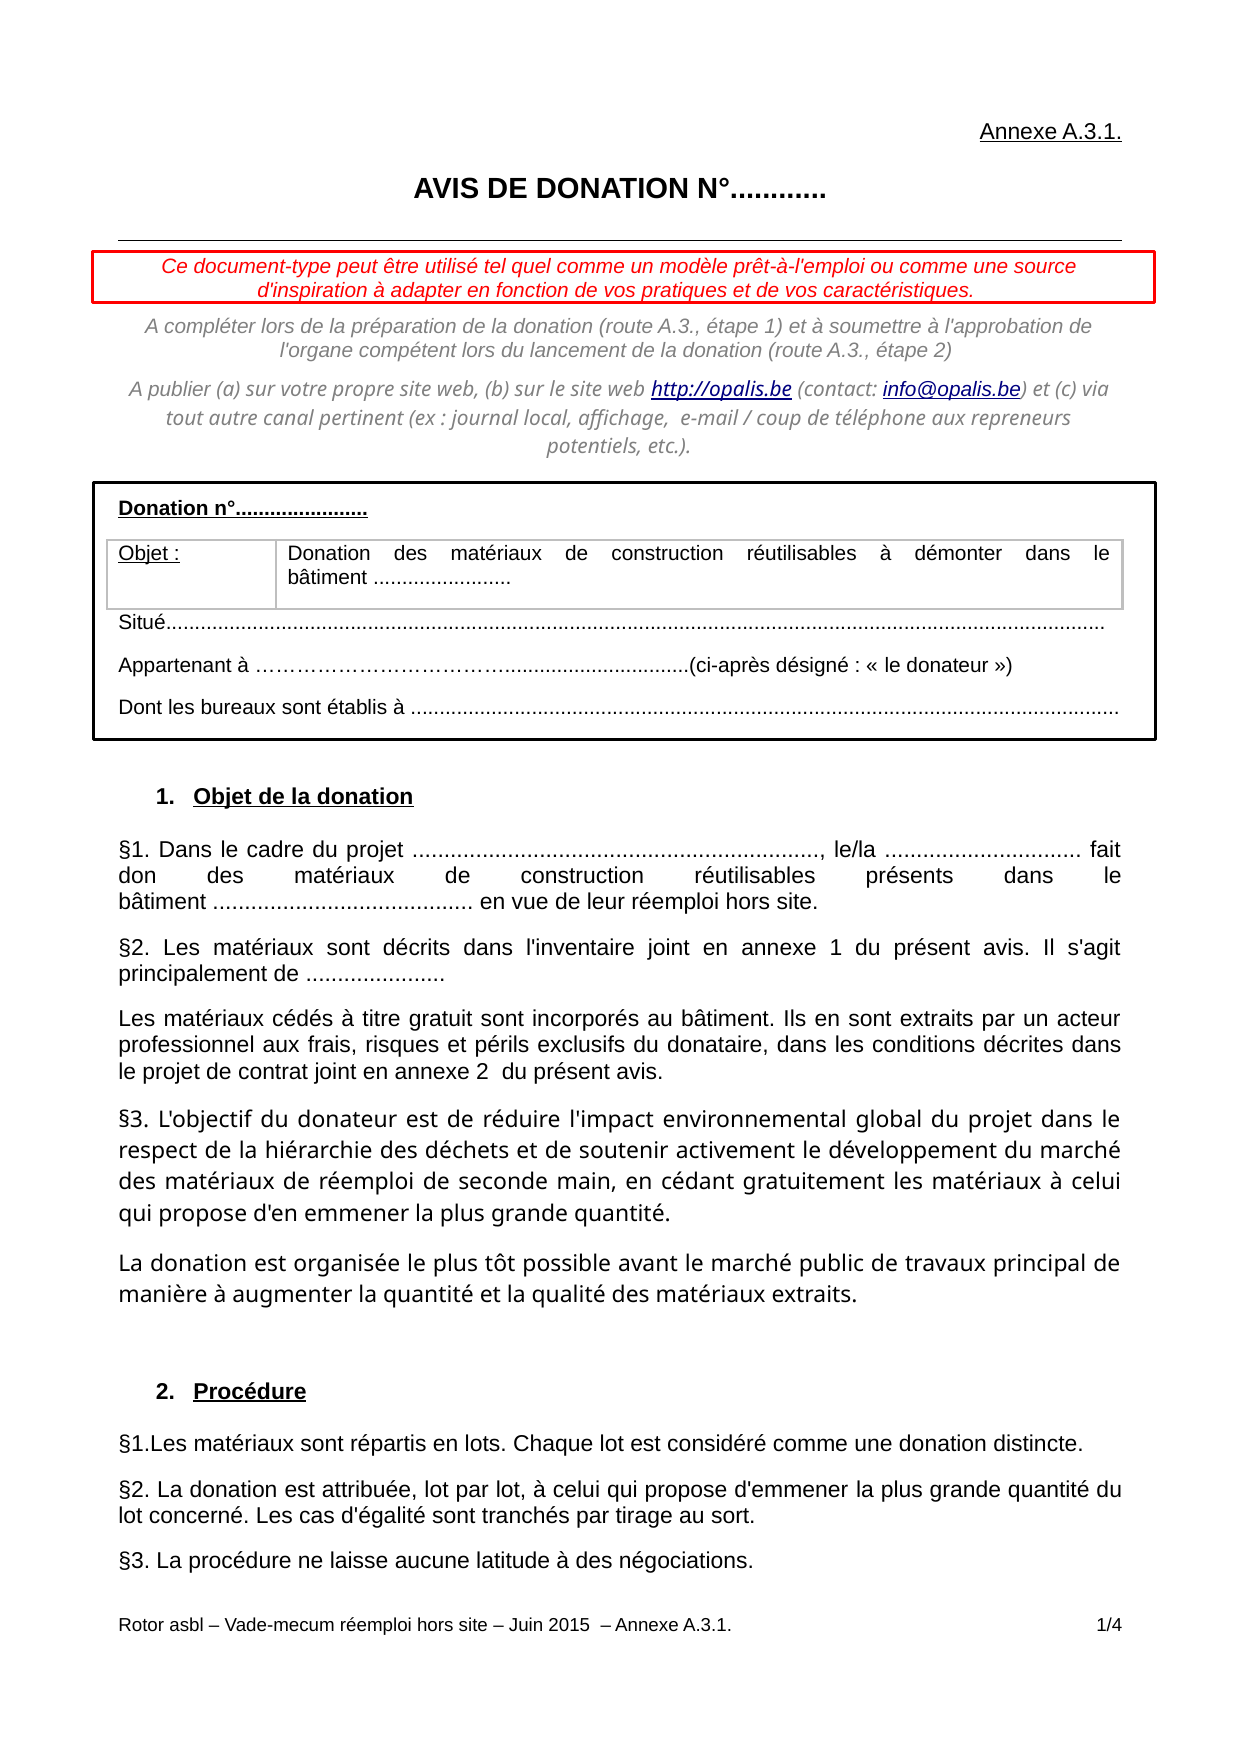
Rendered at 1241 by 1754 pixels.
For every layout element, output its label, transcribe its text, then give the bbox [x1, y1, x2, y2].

text §1.Les matériaux sont répartis en lots. Chaque lot est considéré comme une donation distincte. [118, 1430, 1122, 1457]
list Objet de la donation [156, 783, 1122, 809]
text A publier (a) sur votre propre site web, (b) sur le site web http://opalis.be (contact: info@opalis.be) et (c) via tout autre canal pertinent (ex : journal local, affichage, e-mail / coup de téléphone aux repreneurs potentiels, etc.). [118, 374, 1122, 460]
text Situé................................................................................................................................................................... [118, 610, 1122, 634]
table_header Objet : [108, 541, 275, 608]
table_header Donation des matériaux de construction réutilisables à démonter dans le bâtiment ........................ [277, 541, 1121, 608]
text Ce document-type peut être utilisé tel quel comme un modèle prêt-à-l'emploi ou comme une source d'inspiration à adapter en fonction de vos pratiques et de vos caractéristiques. [118, 253, 1122, 301]
text Les matériaux cédés à titre gratuit sont incorporés au bâtiment. Ils en sont extraits par un acteur professionnel aux frais, risques et périls exclusifs du donataire, dans les conditions décrites dans le projet de contrat joint en annexe 2 du présent avis. [118, 1005, 1122, 1084]
text La donation est organisée le plus tôt possible avant le marché public de travaux principal de manière à augmenter la quantité et la qualité des matériaux extraits. [118, 1246, 1122, 1309]
text §1. Dans le cadre du projet ................................................................, le/la ............................... fait don des matériaux de construction réutilisables présents dans le bâtiment ......................................... en vue de leur réemploi hors site. [118, 836, 1122, 915]
list Procédure [156, 1378, 1122, 1404]
text Dont les bureaux sont établis à ........................................................................................................................... [118, 695, 1122, 719]
text §3. L'objectif du donateur est de réduire l'impact environnemental global du projet dans le respect de la hiérarchie des déchets et de soutenir activement le développement du marché des matériaux de réemploi de seconde main, en cédant gratuitement les matériaux à celui qui propose d'en emmener la plus grande quantité. [118, 1103, 1122, 1228]
text Avis de donation n°............ [118, 171, 1122, 204]
text §3. La procédure ne laisse aucune latitude à des négociations. [118, 1547, 1122, 1573]
text Appartenant à ………………………………................................(ci-après désigné : « le donateur ») [118, 652, 1122, 676]
text Annexe A.3.1. [118, 118, 1122, 144]
text §2. La donation est attribuée, lot par lot, à celui qui propose d'emmener la plus grande quantité du lot concerné. Les cas d'égalité sont tranchés par tirage au sort. [118, 1476, 1122, 1528]
text §2. Les matériaux sont décrits dans l'inventaire joint en annexe 1 du présent avis. Il s'agit principalement de ...................... [118, 933, 1122, 986]
text A compléter lors de la préparation de la donation (route A.3., étape 1) et à soumettre à l'approbation de l'organe compétent lors du lancement de la donation (route A.3., étape 2) [118, 314, 1122, 362]
text Donation n°....................... [118, 496, 1122, 520]
